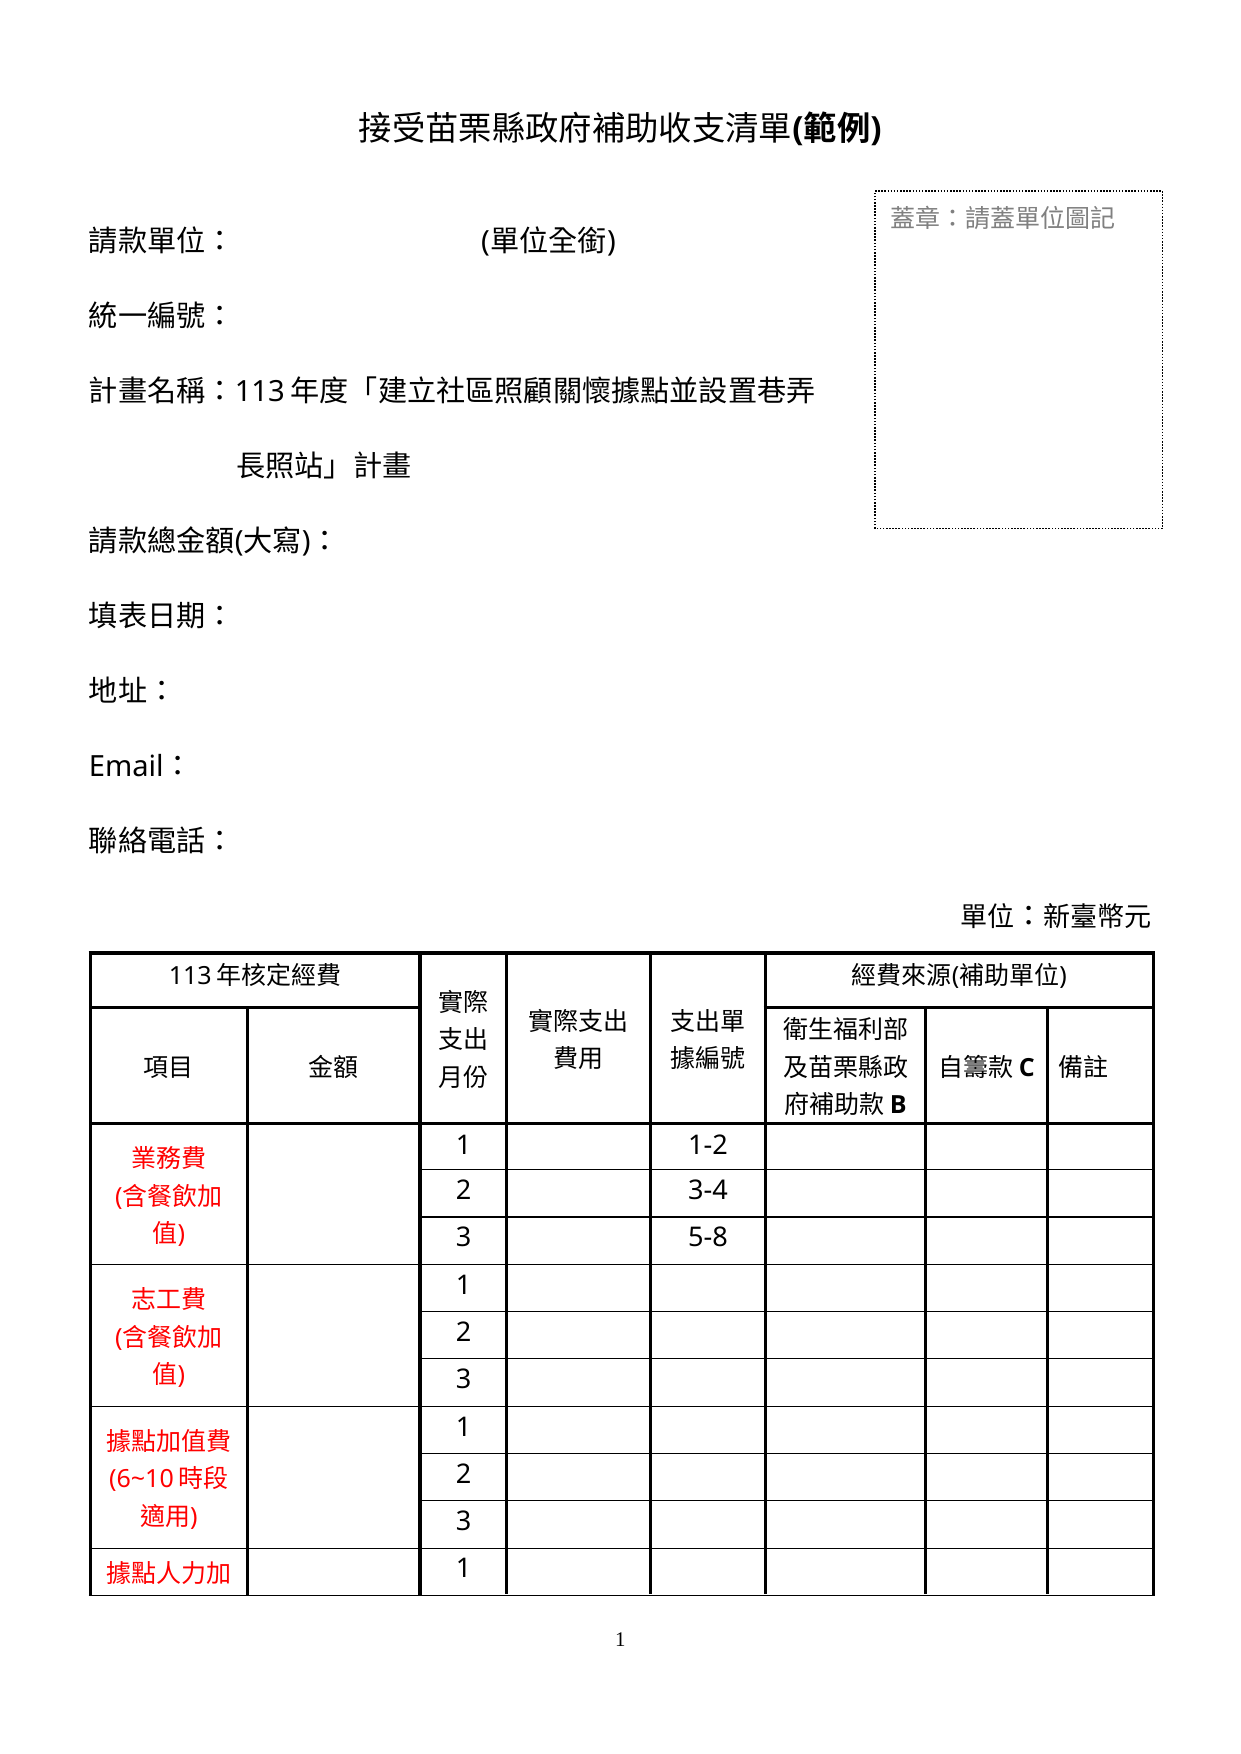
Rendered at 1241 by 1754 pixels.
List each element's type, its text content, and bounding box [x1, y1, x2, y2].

text 請款單位： (單位全銜) [89, 201, 875, 276]
table_cell [1049, 1265, 1152, 1311]
table_header 113年核定經費 [92, 955, 418, 1006]
table_cell [249, 1549, 418, 1595]
table_cell [1049, 1501, 1152, 1547]
text 統一編號： [89, 276, 875, 351]
table_cell 項目 [92, 1009, 246, 1122]
table_cell 1-2 [652, 1125, 764, 1169]
table_cell [767, 1265, 924, 1311]
text 計畫名稱：113年度「建立社區照顧關懷據點並設置巷弄長照站」計畫 [89, 351, 875, 501]
text 地址： [89, 651, 1152, 726]
text 蓋章：請蓋單位圖記 [890, 198, 1148, 235]
table_cell 備註 [1049, 1009, 1152, 1122]
table_cell 1 [422, 1549, 507, 1595]
text 接受苗栗縣政府補助收支清單(範例) [89, 89, 1152, 164]
table_cell [1049, 1407, 1152, 1453]
table_cell [508, 1170, 649, 1216]
table_cell 3 [422, 1501, 505, 1547]
table_cell 2 [422, 1170, 505, 1216]
table_cell [249, 1407, 418, 1547]
table_cell [1049, 1125, 1152, 1169]
table_cell [1049, 1454, 1152, 1500]
table_header 支出單據編號 [652, 955, 764, 1122]
table_cell [652, 1454, 764, 1500]
table_cell 金額 [249, 1009, 418, 1122]
table_header 實際支出月份 [422, 955, 505, 1122]
table_cell 1 [422, 1265, 505, 1311]
table_cell [767, 1170, 924, 1216]
text Email： [89, 726, 1152, 801]
table_cell [652, 1359, 764, 1406]
table_cell 自籌款C [927, 1009, 1046, 1122]
table_cell [767, 1312, 924, 1358]
text 單位：新臺幣元 [89, 876, 1152, 951]
table_cell [652, 1501, 764, 1547]
table_cell [650, 1549, 765, 1595]
table_cell [508, 1265, 649, 1311]
table_cell [249, 1125, 418, 1264]
table_cell [927, 1501, 1046, 1547]
table_cell [767, 1359, 924, 1406]
table_cell 3 [422, 1218, 505, 1264]
table_cell 2 [422, 1312, 505, 1358]
table_cell 據點人力加 [92, 1549, 246, 1595]
table_cell [508, 1312, 649, 1358]
table_cell 3 [422, 1359, 505, 1406]
table_cell [508, 1501, 649, 1547]
table_cell [249, 1265, 418, 1406]
table_cell [767, 1454, 924, 1500]
table_cell [927, 1265, 1046, 1311]
table_cell 2 [422, 1454, 505, 1500]
table_cell [652, 1265, 764, 1311]
table_cell [927, 1170, 1046, 1216]
table_header 實際支出費用 [508, 955, 649, 1122]
table_cell [767, 1218, 924, 1264]
table_cell [652, 1407, 764, 1453]
table_cell [507, 1549, 650, 1595]
table_cell [927, 1125, 1046, 1169]
table_cell [926, 1549, 1047, 1595]
table_cell 志工費 (含餐飲加值) [92, 1265, 246, 1406]
table_cell [1049, 1170, 1152, 1216]
table_cell 衛生福利部及苗栗縣政府補助款B [767, 1009, 924, 1122]
table_cell 據點加值費 (6~10時段適用) [92, 1407, 246, 1547]
table_cell [652, 1312, 764, 1358]
table_header 經費來源(補助單位) [767, 955, 1152, 1006]
table_cell 1 [422, 1407, 505, 1453]
table_cell [508, 1454, 649, 1500]
table_cell [767, 1407, 924, 1453]
table_cell [927, 1454, 1046, 1500]
table_cell [927, 1359, 1046, 1406]
table_cell 1 [422, 1125, 505, 1169]
text 聯絡電話： [89, 801, 1152, 876]
text 填表日期： [89, 576, 1152, 651]
table_cell [927, 1218, 1046, 1264]
table_cell [767, 1501, 924, 1547]
table_cell [508, 1218, 649, 1264]
table_cell [508, 1359, 649, 1406]
table_cell [927, 1407, 1046, 1453]
table_cell [1049, 1312, 1152, 1358]
table_cell [927, 1312, 1046, 1358]
table_cell [508, 1125, 649, 1169]
table_cell [1049, 1359, 1152, 1406]
table_cell [767, 1125, 924, 1169]
table_cell 業務費 (含餐飲加值) [92, 1125, 246, 1264]
text 請款總金額(大寫)： [89, 501, 1152, 576]
table_cell [508, 1407, 649, 1453]
table_cell 3-4 [652, 1170, 764, 1216]
table_cell [765, 1549, 926, 1595]
table_cell 5-8 [652, 1218, 764, 1264]
table_cell [1049, 1218, 1152, 1264]
table_cell [1047, 1549, 1152, 1595]
